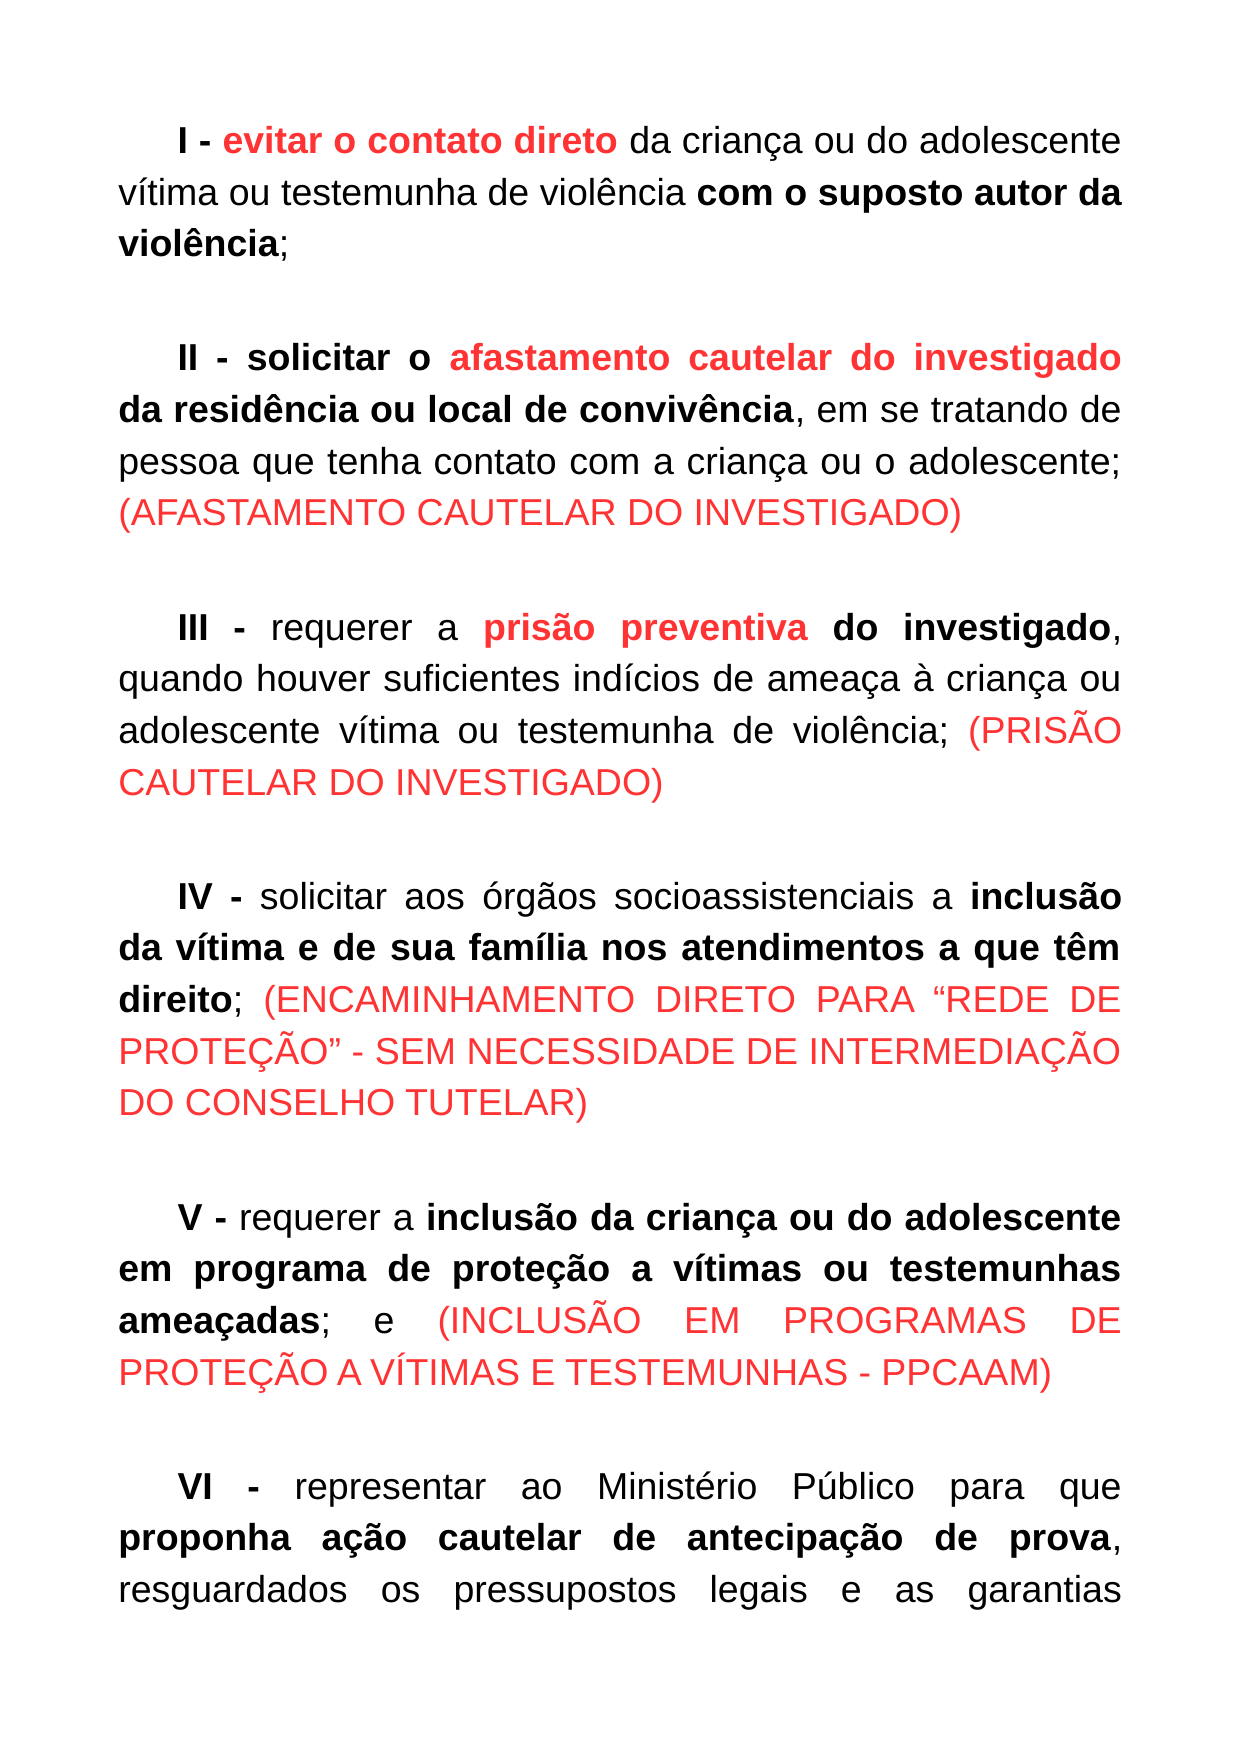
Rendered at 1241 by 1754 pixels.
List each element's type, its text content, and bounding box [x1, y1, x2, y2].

text VI - representar ao Ministério Público para que proponha ação cautelar de antecipação de prova, resguardados os pressupostos legais e as garantias [118, 1464, 1122, 1610]
text III - requerer a prisão preventiva do investigado, quando houver suficientes indícios de ameaça à criança ou adolescente vítima ou testemunha de violência; (PRISÃO CAUTELAR DO INVESTIGADO) [118, 605, 1122, 803]
text I - evitar o contato direto da criança ou do adolescente vítima ou testemunha de violência com o suposto autor da violência; [118, 118, 1122, 264]
text II - solicitar o afastamento cautelar do investigado da residência ou local de convivência, em se tratando de pessoa que tenha contato com a criança ou o adolescente; (AFASTAMENTO CAUTELAR DO INVESTIGADO) [118, 336, 1122, 534]
text V - requerer a inclusão da criança ou do adolescente em programa de proteção a vítimas ou testemunhas ameaçadas; e (INCLUSÃO EM PROGRAMAS DE PROTEÇÃO A VÍTIMAS E TESTEMUNHAS - PPCAAM) [118, 1195, 1122, 1393]
text IV - solicitar aos órgãos socioassistenciais a inclusão da vítima e de sua família nos atendimentos a que têm direito; (ENCAMINHAMENTO DIRETO PARA “REDE DE PROTEÇÃO” - SEM NECESSIDADE DE INTERMEDIAÇÃO DO CONSELHO TUTELAR) [118, 874, 1122, 1124]
